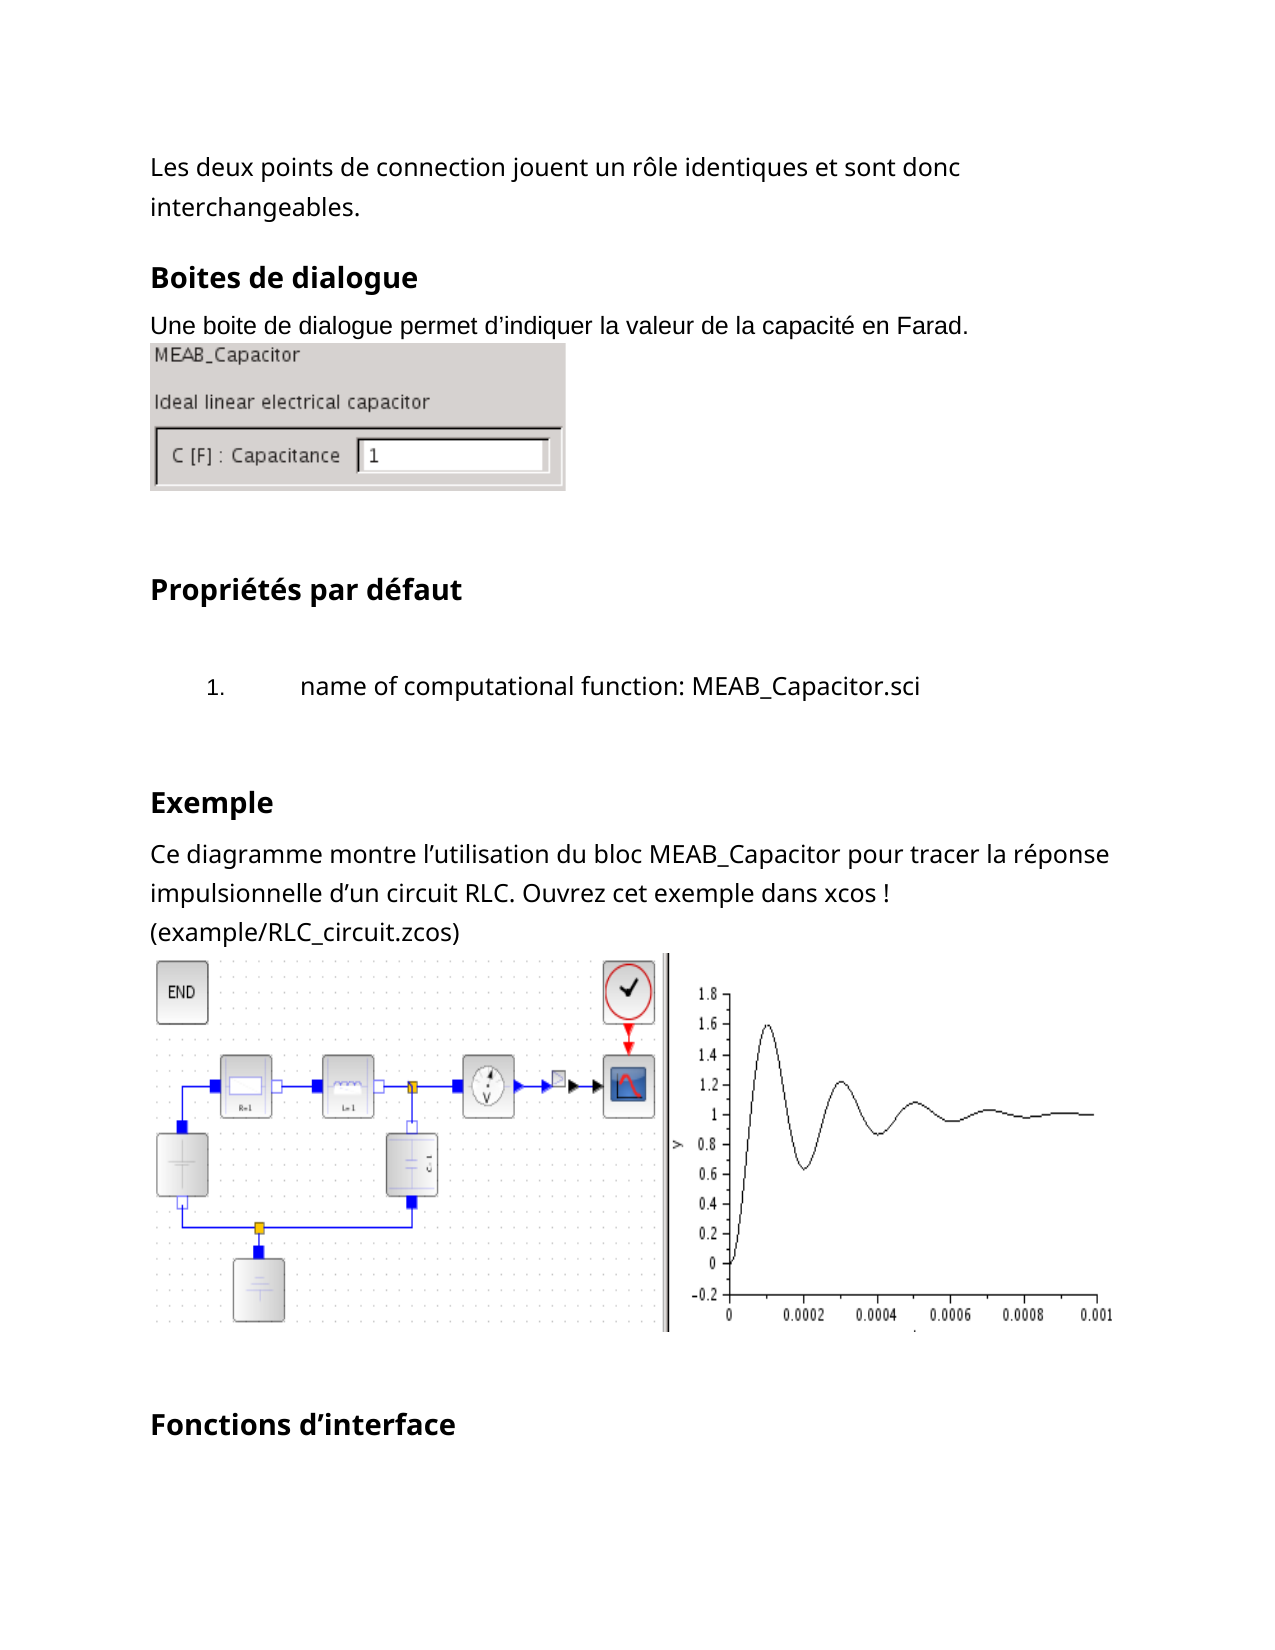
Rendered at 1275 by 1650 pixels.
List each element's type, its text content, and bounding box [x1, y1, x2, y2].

text Une boite de dialogue permet d’indiquer la valeur de la capacité en Farad. [150, 311, 1125, 339]
subtitle Propriétés par défaut [150, 569, 1125, 609]
subtitle Boites de dialogue [150, 257, 1125, 297]
subtitle Fonctions d’interface [150, 1404, 1125, 1444]
subtitle Exemple [150, 782, 1125, 822]
picture [150, 953, 1125, 1332]
text Les deux points de connection jouent un rôle identiques et sont donc interchangeables. [150, 150, 1125, 223]
text Ce diagramme montre l’utilisation du bloc MEAB_Capacitor pour tracer la réponse impulsionnelle d’un circuit RLC. Ouvrez cet exemple dans xcos ! (example/RLC_circuit.zcos) [150, 836, 1125, 949]
list name of computational function: MEAB_Capacitor.sci [150, 668, 1125, 703]
picture [150, 343, 566, 491]
